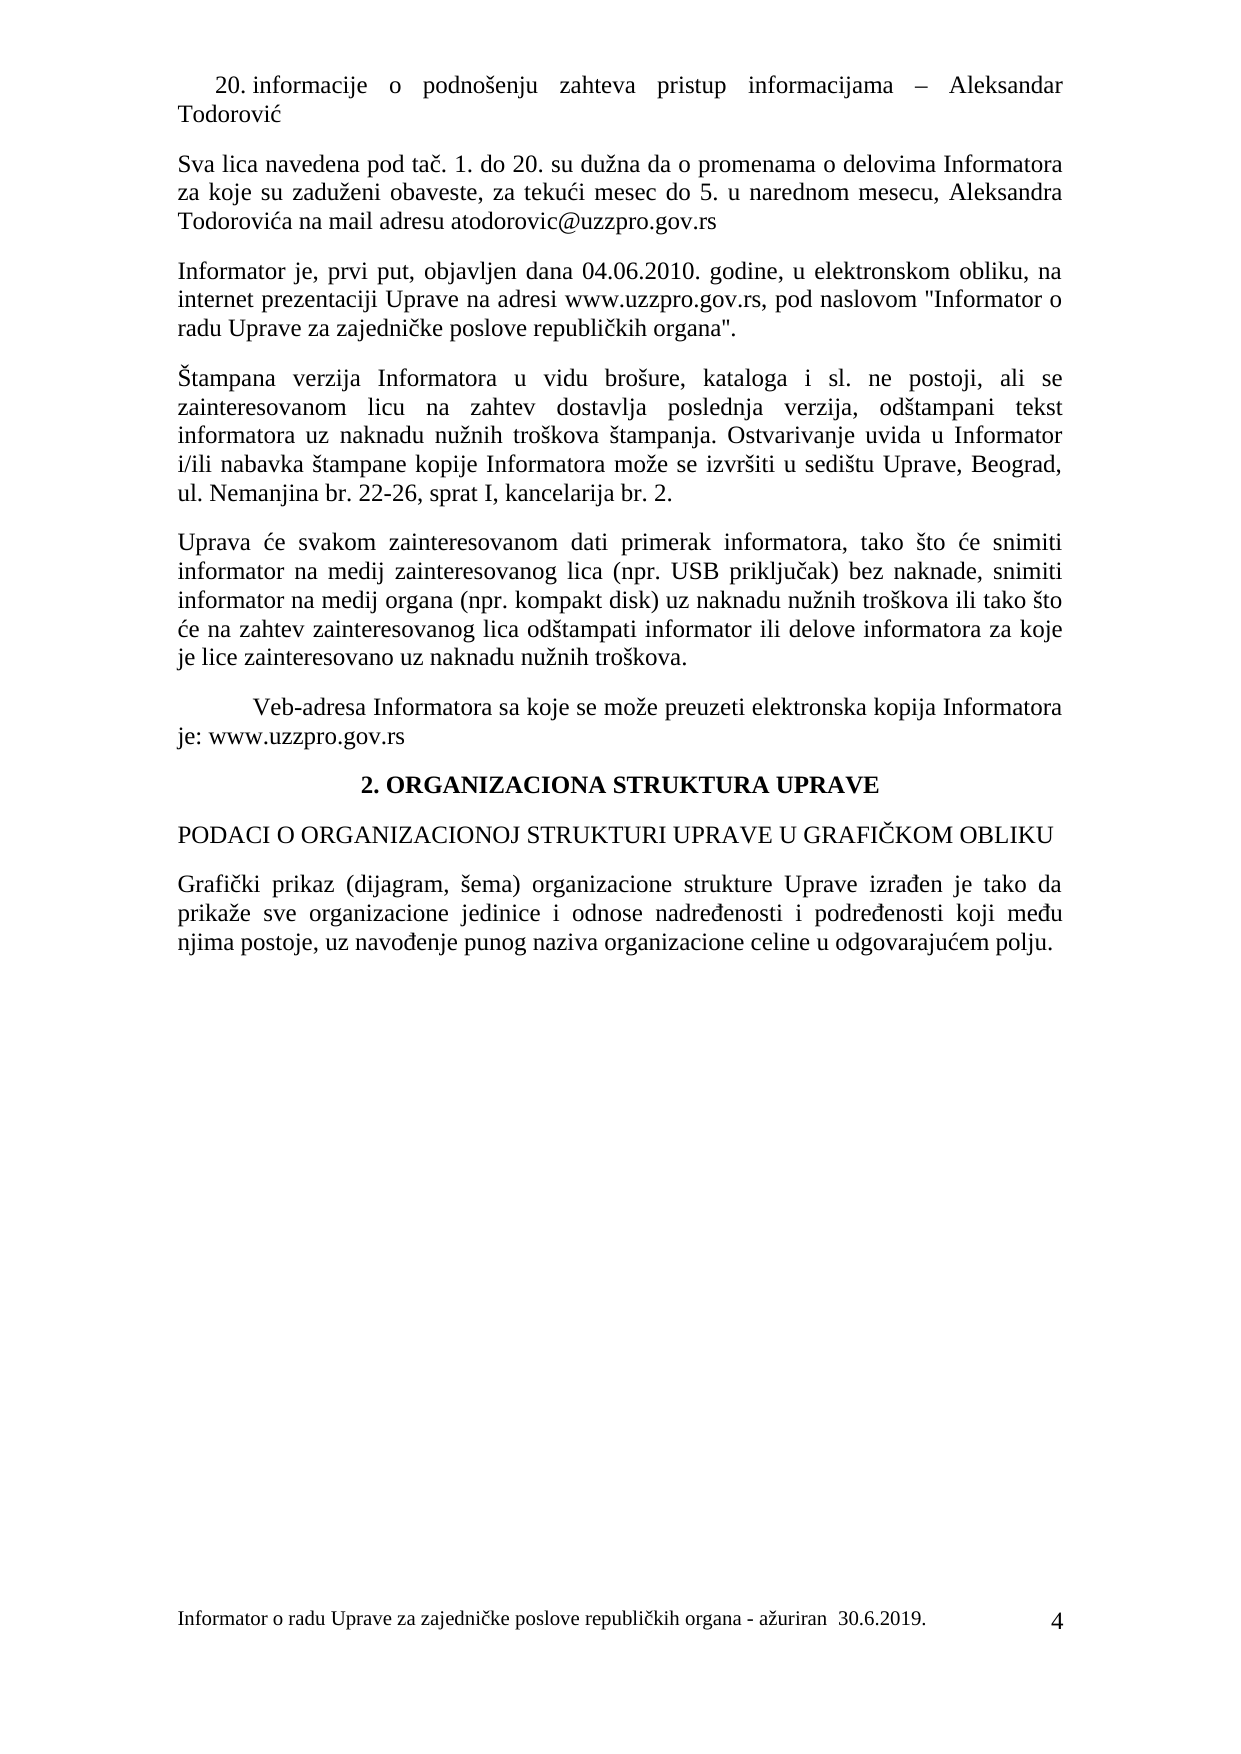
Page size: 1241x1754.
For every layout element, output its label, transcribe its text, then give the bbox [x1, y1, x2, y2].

text Sva lica navedena pod tač. 1. do 20. su dužna da o promenama o delovima Informatora za koje su zaduženi obaveste, za tekući mesec do 5. u narednom mesecu, Aleksandra Todorovića na mail adresu atodorovic@uzzpro.gov.rs [177, 149, 1063, 235]
text PODACI O ORGANIZACIONOJ STRUKTURI UPRAVE U GRAFIČKOM OBLIKU [177, 820, 1063, 849]
text Uprava će svakom zainteresovanom dati primerak informatora, tako što će snimiti informator na medij zainteresovanog lica (npr. USB priključak) bez naknade, snimiti informator na medij organa (npr. kompakt disk) uz naknadu nužnih troškova ili tako što će na zahtev zainteresovanog lica odštampati informator ili delove informatora za koje je lice zainteresovano uz naknadu nužnih troškova. [177, 527, 1063, 671]
text 20. informacije o podnošenju zahteva pristup informacijama – Aleksandar Todorović [177, 70, 1063, 128]
text Veb-adresa Informatora sa koje se može preuzeti elektronska kopija Informatora je: www.uzzpro.gov.rs [177, 692, 1063, 749]
text Štampana verzija Informatora u vidu brošure, kataloga i sl. ne postoji, ali se zainteresovanom licu na zahtev dostavlja poslednja verzija, odštampani tekst informatora uz naknadu nužnih troškova štampanja. Ostvarivanje uvida u Informator i/ili nabavka štampane kopije Informatora može se izvršiti u sedištu Uprave, Beograd, ul. Nemanjina br. 22-26, sprat I, kancelarija br. 2. [177, 363, 1063, 507]
text 2. ORGANIZACIONA STRUKTURA UPRAVE [177, 770, 1063, 799]
text Informator je, prvi put, objavljen dana 04.06.2010. godine, u elektronskom obliku, na internet prezentaciji Uprave na adresi www.uzzpro.gov.rs, pod naslovom ''Informator o radu Uprave za zajedničke poslove republičkih organa''. [177, 256, 1063, 342]
text Grafički prikaz (dijagram, šema) organizacione strukture Uprave izrađen je tako da prikaže sve organizacione jedinice i odnose nadređenosti i podređenosti koji među njima postoje, uz navođenje punog naziva organizacione celine u odgovarajućem polju. [177, 869, 1063, 956]
